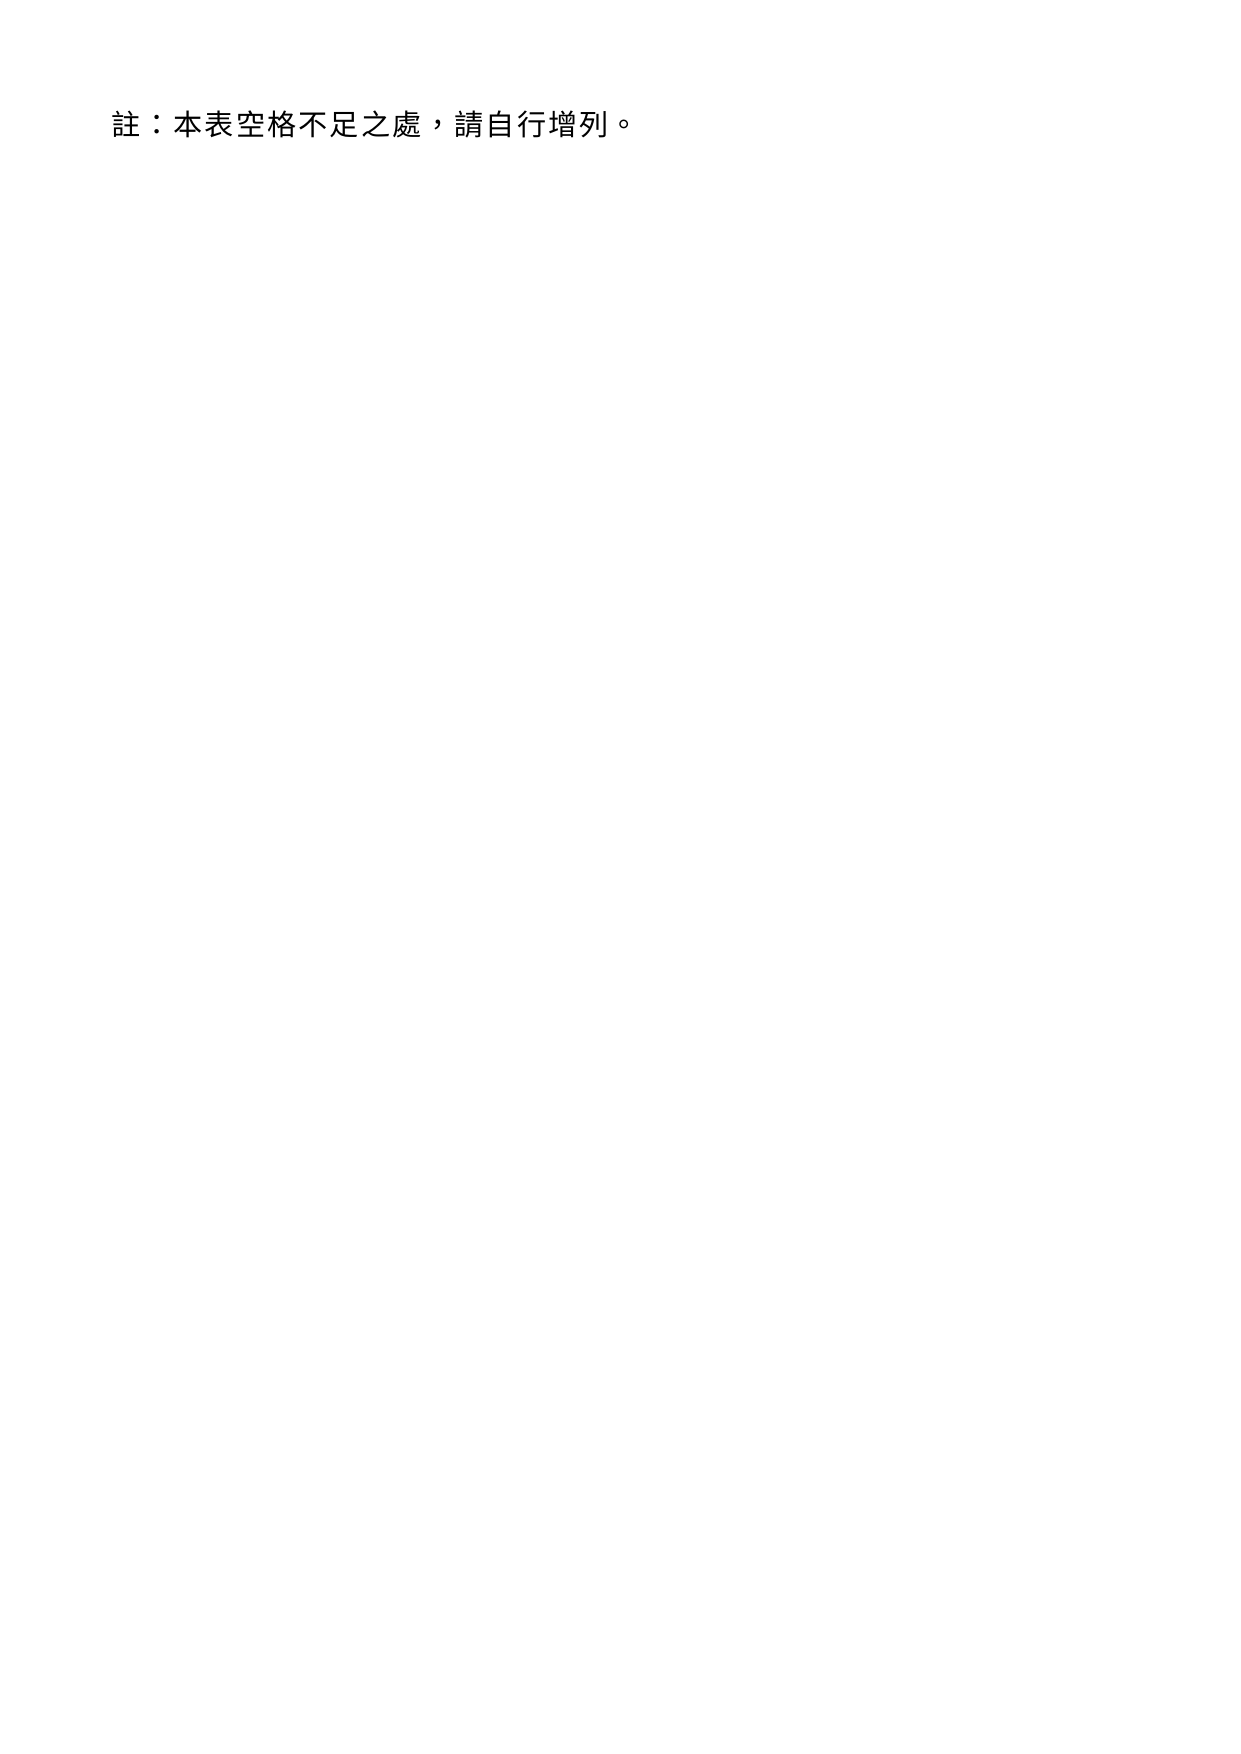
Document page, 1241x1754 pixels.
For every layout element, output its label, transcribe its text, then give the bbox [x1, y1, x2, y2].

text 註：本表空格不足之處，請自行增列。 [89, 81, 1061, 143]
